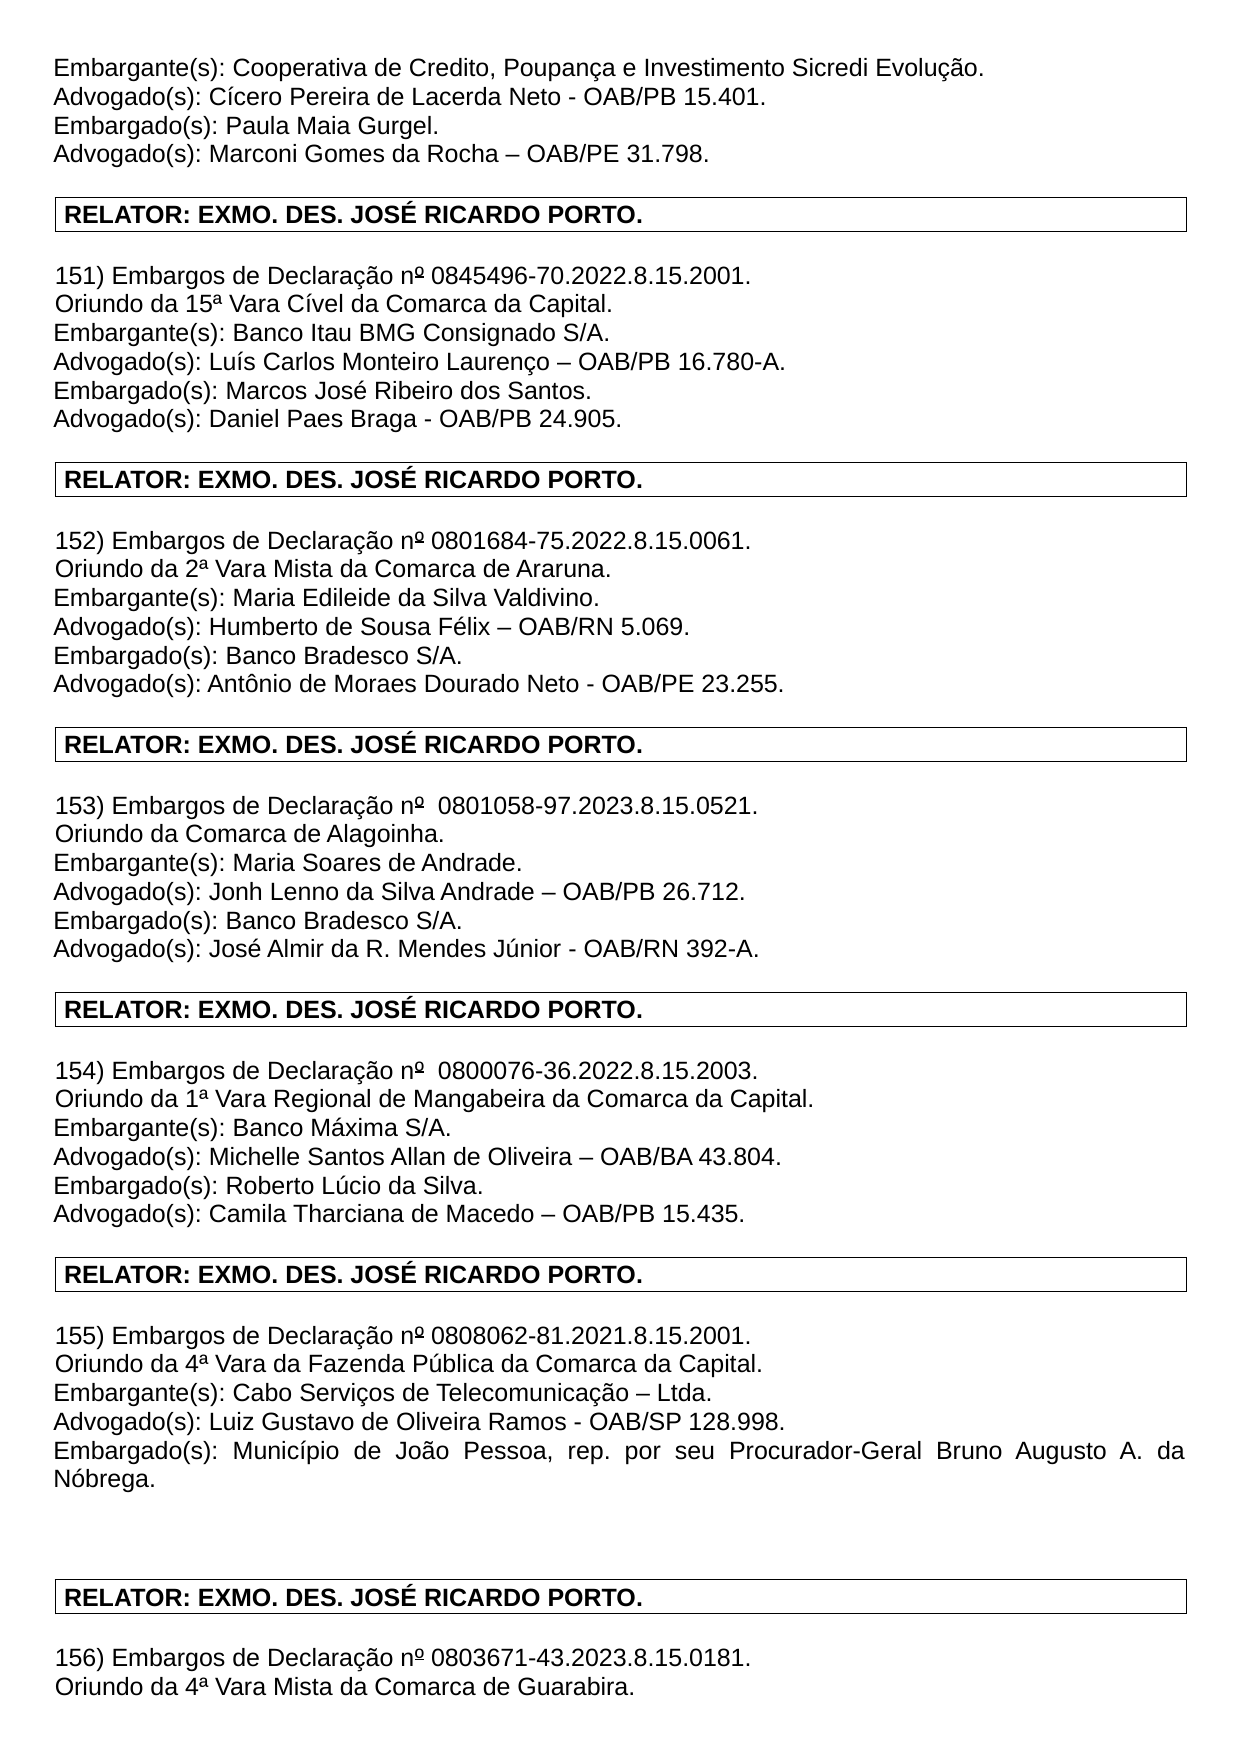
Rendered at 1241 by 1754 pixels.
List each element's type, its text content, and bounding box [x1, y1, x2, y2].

text Advogado(s): Luiz Gustavo de Oliveira Ramos - OAB/SP 128.998. [53, 1407, 1187, 1436]
text Embargado(s): Banco Bradesco S/A. [53, 906, 1187, 934]
text Oriundo da 4ª Vara da Fazenda Pública da Comarca da Capital. [54, 1349, 1187, 1378]
text Embargado(s): Município de João Pessoa, rep. por seu Procurador-Geral Bruno Augusto A. da Nóbrega. [53, 1436, 1187, 1493]
text 155) Embargos de Declaração nº 0808062-81.2021.8.15.2001. [54, 1321, 1187, 1349]
text Embargado(s): Marcos José Ribeiro dos Santos. [53, 376, 1187, 404]
text Advogado(s): José Almir da R. Mendes Júnior - OAB/RN 392-A. [53, 934, 1187, 963]
text 156) Embargos de Declaração nº 0803671-43.2023.8.15.0181. [54, 1643, 1187, 1672]
text 153) Embargos de Declaração nº 0801058-97.2023.8.15.0521. [54, 791, 1187, 819]
text Embargado(s): Banco Bradesco S/A. [53, 641, 1187, 669]
text RELATOR: EXMO. DES. JOSÉ RICARDO PORTO. [56, 198, 1186, 231]
text Oriundo da 1ª Vara Regional de Mangabeira da Comarca da Capital. [54, 1084, 1187, 1113]
text Embargante(s): Banco Máxima S/A. [53, 1113, 1187, 1142]
text Oriundo da 4ª Vara Mista da Comarca de Guarabira. [54, 1672, 1187, 1701]
text Advogado(s): Jonh Lenno da Silva Andrade – OAB/PB 26.712. [53, 877, 1187, 906]
text Oriundo da Comarca de Alagoinha. [54, 819, 1187, 848]
text Advogado(s): Daniel Paes Braga - OAB/PB 24.905. [53, 404, 1187, 433]
text Embargante(s): Banco Itau BMG Consignado S/A. [53, 318, 1187, 347]
text Embargante(s): Maria Edileide da Silva Valdivino. [53, 583, 1187, 612]
text Oriundo da 2ª Vara Mista da Comarca de Araruna. [54, 554, 1187, 583]
text Embargado(s): Roberto Lúcio da Silva. [53, 1171, 1187, 1199]
text Embargado(s): Paula Maia Gurgel. [53, 111, 1187, 139]
text Embargante(s): Cooperativa de Credito, Poupança e Investimento Sicredi Evolução. [53, 53, 1187, 82]
text Embargante(s): Maria Soares de Andrade. [53, 848, 1187, 877]
text Advogado(s): Michelle Santos Allan de Oliveira – OAB/BA 43.804. [53, 1142, 1187, 1171]
text Advogado(s): Marconi Gomes da Rocha – OAB/PE 31.798. [53, 139, 1187, 168]
text RELATOR: EXMO. DES. JOSÉ RICARDO PORTO. [56, 1580, 1186, 1613]
text Advogado(s): Luís Carlos Monteiro Laurenço – OAB/PB 16.780-A. [53, 347, 1187, 376]
text Advogado(s): Camila Tharciana de Macedo – OAB/PB 15.435. [53, 1199, 1187, 1228]
text 151) Embargos de Declaração nº 0845496-70.2022.8.15.2001. [54, 261, 1187, 289]
text RELATOR: EXMO. DES. JOSÉ RICARDO PORTO. [56, 993, 1186, 1026]
text Advogado(s): Cícero Pereira de Lacerda Neto - OAB/PB 15.401. [53, 82, 1187, 111]
text Advogado(s): Antônio de Moraes Dourado Neto - OAB/PE 23.255. [53, 669, 1187, 698]
text RELATOR: EXMO. DES. JOSÉ RICARDO PORTO. [56, 728, 1186, 761]
text Advogado(s): Humberto de Sousa Félix – OAB/RN 5.069. [53, 612, 1187, 641]
text Oriundo da 15ª Vara Cível da Comarca da Capital. [54, 289, 1187, 318]
text Embargante(s): Cabo Serviços de Telecomunicação – Ltda. [53, 1378, 1187, 1407]
text 154) Embargos de Declaração nº 0800076-36.2022.8.15.2003. [54, 1056, 1187, 1084]
text RELATOR: EXMO. DES. JOSÉ RICARDO PORTO. [56, 463, 1186, 496]
text RELATOR: EXMO. DES. JOSÉ RICARDO PORTO. [56, 1258, 1186, 1291]
text 152) Embargos de Declaração nº 0801684-75.2022.8.15.0061. [54, 526, 1187, 554]
